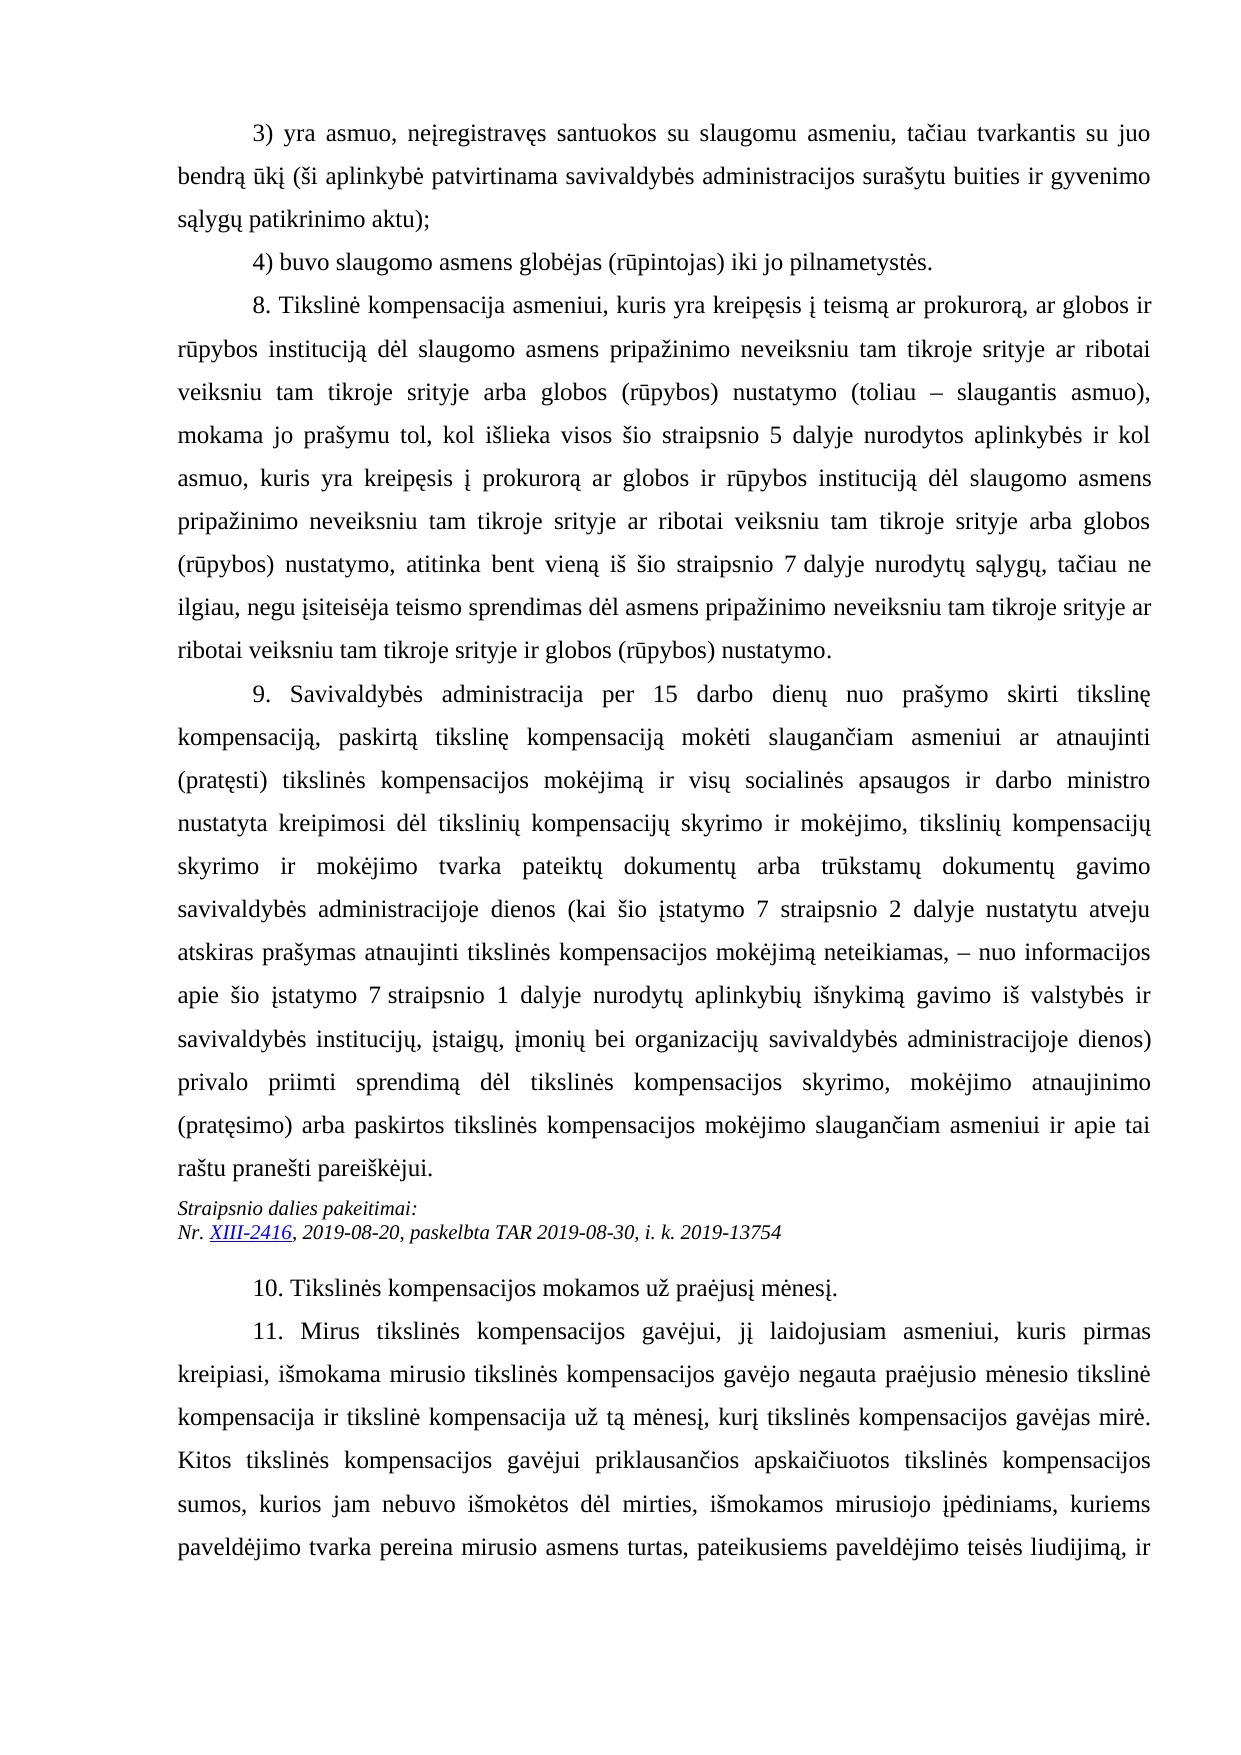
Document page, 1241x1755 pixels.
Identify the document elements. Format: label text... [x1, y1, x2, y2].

text 9. Savivaldybės administracija per 15 darbo dienų nuo prašymo skirti tikslinę kompensaciją, paskirtą tikslinę kompensaciją mokėti slaugančiam asmeniui ar atnaujinti (pratęsti) tikslinės kompensacijos mokėjimą ir visų socialinės apsaugos ir darbo ministro nustatyta kreipimosi dėl tikslinių kompensacijų skyrimo ir mokėjimo, tikslinių kompensacijų skyrimo ir mokėjimo tvarka pateiktų dokumentų arba trūkstamų dokumentų gavimo savivaldybės administracijoje dienos (kai šio įstatymo 7 straipsnio 2 dalyje nustatytu atveju atskiras prašymas atnaujinti tikslinės kompensacijos mokėjimą neteikiamas, – nuo informacijos apie šio įstatymo 7 straipsnio 1 dalyje nurodytų aplinkybių išnykimą gavimo iš valstybės ir savivaldybės institucijų, įstaigų, įmonių bei organizacijų savivaldybės administracijoje dienos) privalo priimti sprendimą dėl tikslinės kompensacijos skyrimo, mokėjimo atnaujinimo (pratęsimo) arba paskirtos tikslinės kompensacijos mokėjimo slaugančiam asmeniui ir apie tai raštu pranešti pareiškėjui. [177, 679, 1152, 1182]
text 11. Mirus tikslinės kompensacijos gavėjui, jį laidojusiam asmeniui, kuris pirmas kreipiasi, išmokama mirusio tikslinės kompensacijos gavėjo negauta praėjusio mėnesio tikslinė kompensacija ir tikslinė kompensacija už tą mėnesį, kurį tikslinės kompensacijos gavėjas mirė. Kitos tikslinės kompensacijos gavėjui priklausančios apskaičiuotos tikslinės kompensacijos sumos, kurios jam nebuvo išmokėtos dėl mirties, išmokamos mirusiojo įpėdiniams, kuriems paveldėjimo tvarka pereina mirusio asmens turtas, pateikusiems paveldėjimo teisės liudijimą, ir [177, 1316, 1152, 1561]
text Straipsnio dalies pakeitimai: [177, 1196, 1152, 1220]
text 8. Tikslinė kompensacija asmeniui, kuris yra kreipęsis į teismą ar prokurorą, ar globos ir rūpybos instituciją dėl slaugomo asmens pripažinimo neveiksniu tam tikroje srityje ar ribotai veiksniu tam tikroje srityje arba globos (rūpybos) nustatymo (toliau – slaugantis asmuo), mokama jo prašymu tol, kol išlieka visos šio straipsnio 5 dalyje nurodytos aplinkybės ir kol asmuo, kuris yra kreipęsis į prokurorą ar globos ir rūpybos instituciją dėl slaugomo asmens pripažinimo neveiksniu tam tikroje srityje ar ribotai veiksniu tam tikroje srityje arba globos (rūpybos) nustatymo, atitinka bent vieną iš šio straipsnio 7 dalyje nurodytų sąlygų, tačiau ne ilgiau, negu įsiteisėja teismo sprendimas dėl asmens pripažinimo neveiksniu tam tikroje srityje ar ribotai veiksniu tam tikroje srityje ir globos (rūpybos) nustatymo. [177, 291, 1152, 664]
text 3) yra asmuo, neįregistravęs santuokos su slaugomu asmeniu, tačiau tvarkantis su juo bendrą ūkį (ši aplinkybė patvirtinama savivaldybės administracijos surašytu buities ir gyvenimo sąlygų patikrinimo aktu); [177, 118, 1152, 233]
text Nr. XIII-2416, 2019-08-20, paskelbta TAR 2019-08-30, i. k. 2019-13754 [177, 1220, 1152, 1244]
text 10. Tikslinės kompensacijos mokamos už praėjusį mėnesį. [177, 1273, 1152, 1302]
text 4) buvo slaugomo asmens globėjas (rūpintojas) iki jo pilnametystės. [177, 247, 1152, 276]
